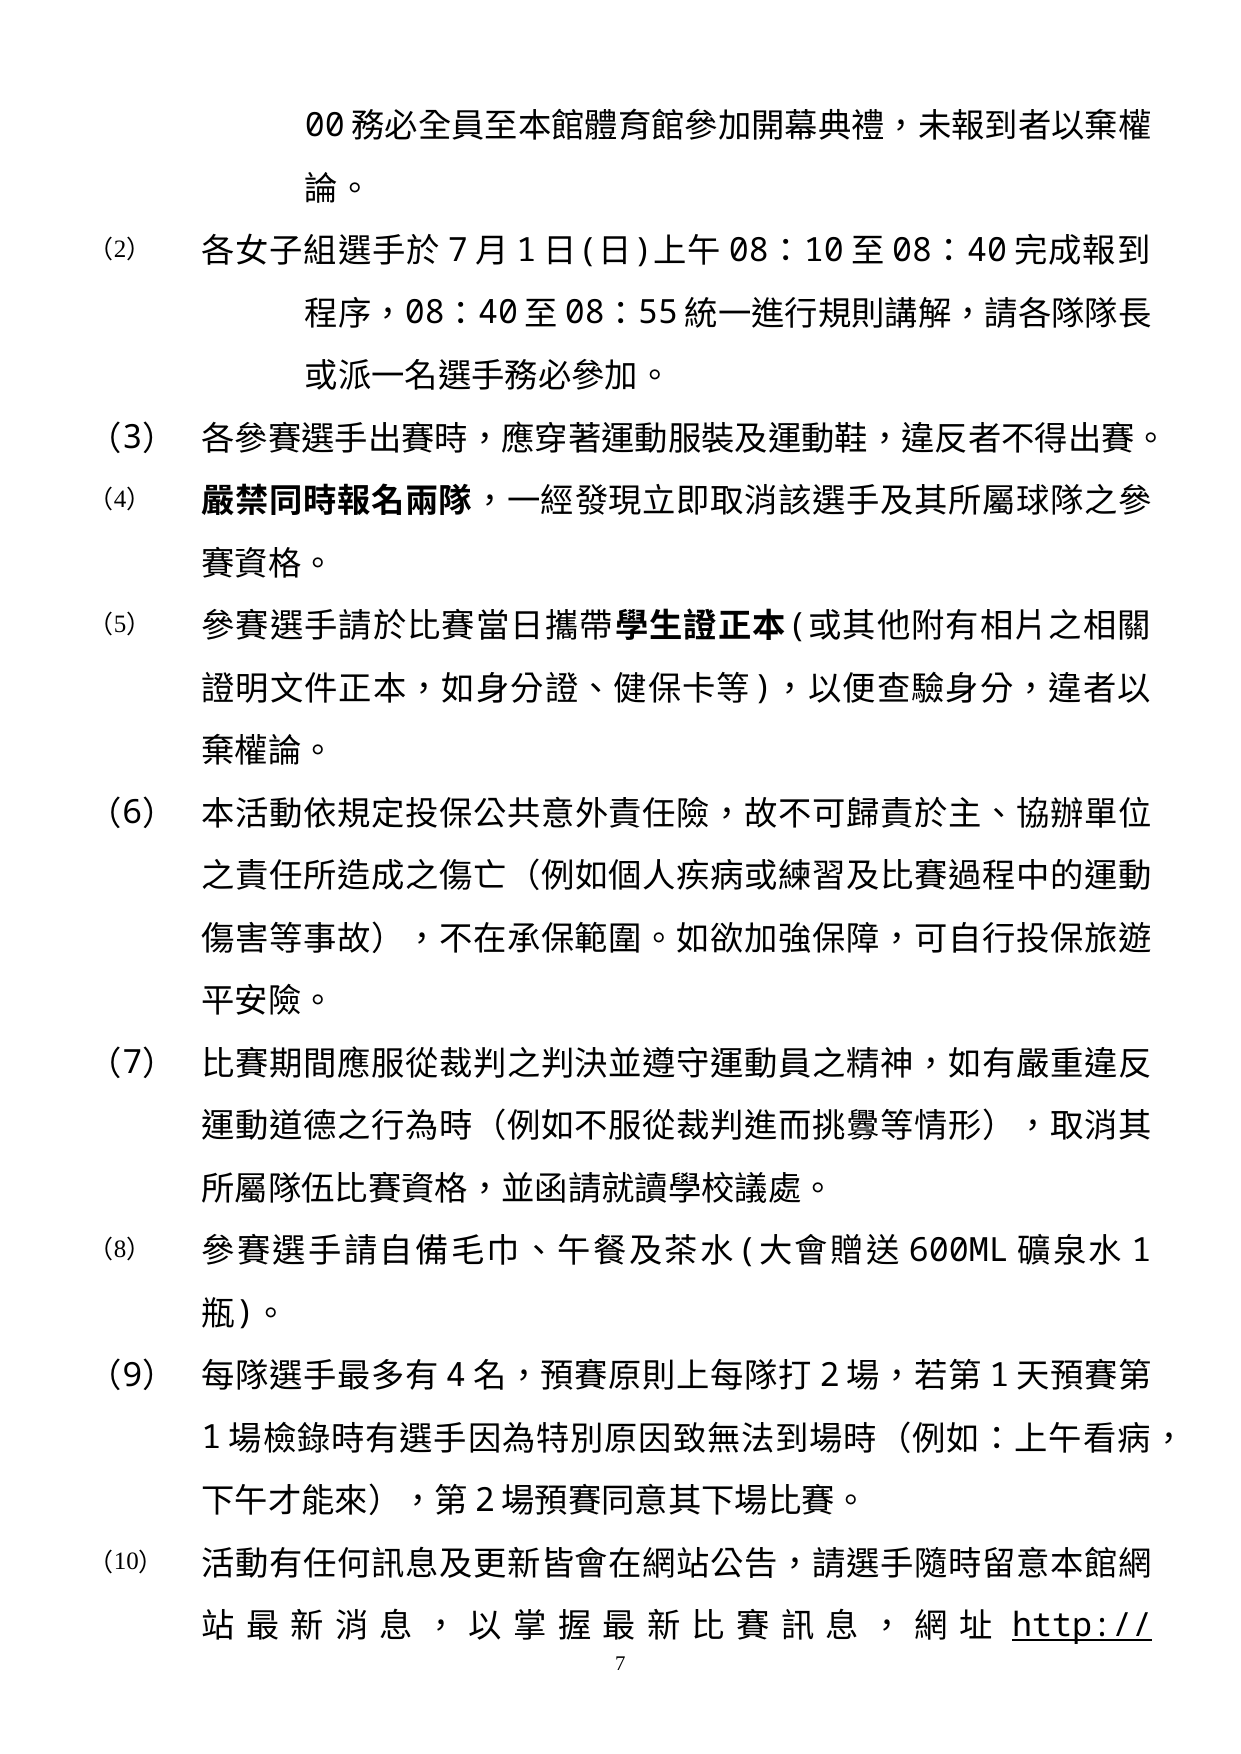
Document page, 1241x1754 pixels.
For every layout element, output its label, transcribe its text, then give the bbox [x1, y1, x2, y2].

list 比賽期間應服從裁判之判決並遵守運動員之精神，如有嚴重違反運動道德之行為時（例如不服從裁判進而挑釁等情形），取消其所屬隊伍比賽資格，並函請就讀學校議處。 [89, 1019, 1152, 1206]
list 嚴禁同時報名兩隊，一經發現立即取消該選手及其所屬球隊之參賽資格。 [89, 456, 1152, 581]
list 各參賽選手出賽時，應穿著運動服裝及運動鞋，違反者不得出賽。 [89, 394, 1152, 456]
list 本活動依規定投保公共意外責任險，故不可歸責於主、協辦單位之責任所造成之傷亡（例如個人疾病或練習及比賽過程中的運動傷害等事故），不在承保範圍。如欲加強保障，可自行投保旅遊平安險。 [89, 769, 1152, 1019]
list 參賽選手請自備毛巾、午餐及茶水(大會贈送600ML礦泉水1瓶)。 [89, 1206, 1152, 1331]
list 每隊選手最多有4名，預賽原則上每隊打2場，若第1天預賽第1場檢錄時有選手因為特別原因致無法到場時（例如：上午看病，下午才能來），第2場預賽同意其下場比賽。 [89, 1331, 1152, 1519]
list 活動有任何訊息及更新皆會在網站公告，請選手隨時留意本館網站最新消息，以掌握最新比賽訊息，網址http:// [89, 1519, 1152, 1644]
list 參賽選手請於比賽當日攜帶學生證正本(或其他附有相片之相關證明文件正本，如身分證、健保卡等)，以便查驗身分，違者以棄權論。 [89, 581, 1152, 769]
list 各女子組選手於7月1日(日)上午08：10至08：40完成報到程序，08：40至08：55統一進行規則講解，請各隊隊長或派一名選手務必參加。 [89, 206, 1152, 394]
list 00務必全員至本館體育館參加開幕典禮，未報到者以棄權論。 [89, 81, 1152, 206]
